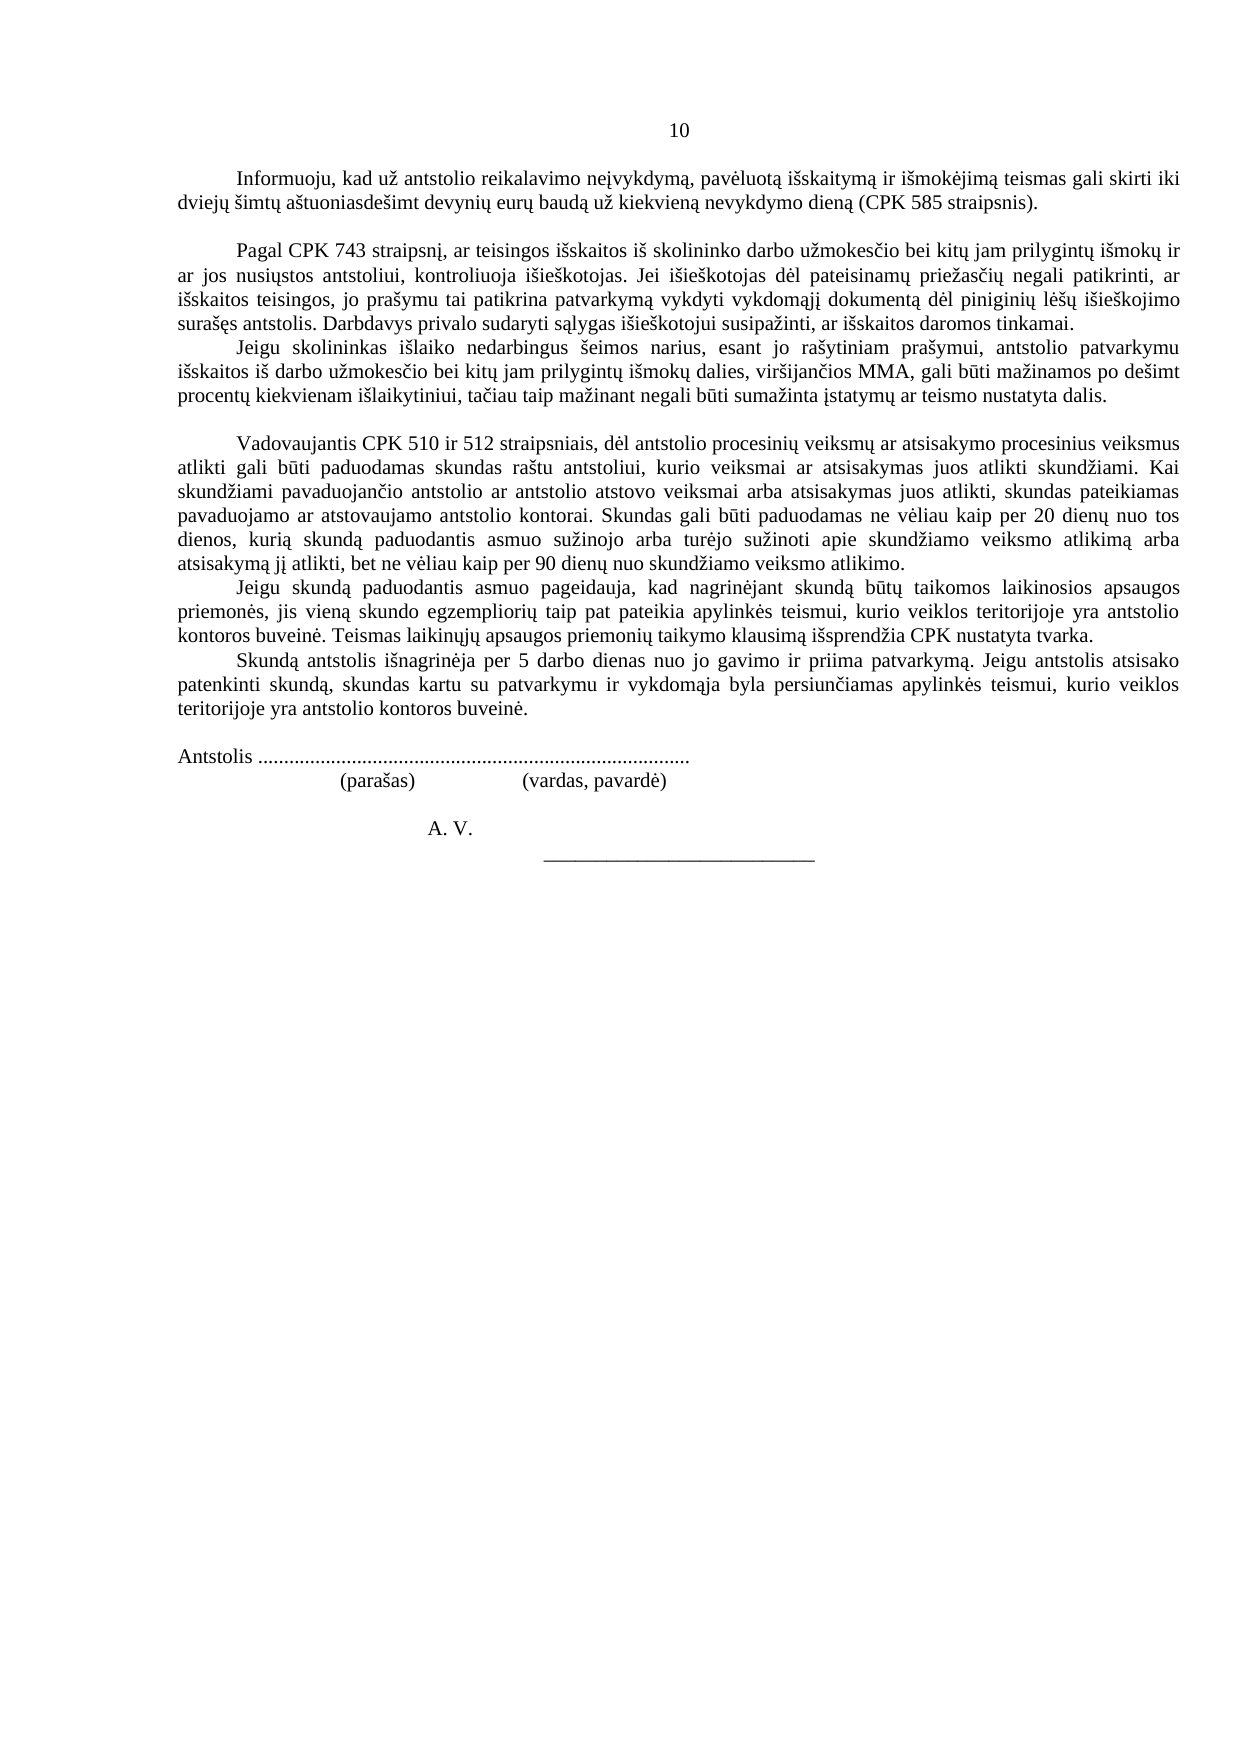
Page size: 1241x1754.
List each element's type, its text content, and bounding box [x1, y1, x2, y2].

text Vadovaujantis CPK 510 ir 512 straipsniais, dėl antstolio procesinių veiksmų ar atsisakymo procesinius veiksmus atlikti gali būti paduodamas skundas raštu antstoliui, kurio veiksmai ar atsisakymas juos atlikti skundžiami. Kai skundžiami pavaduojančio antstolio ar antstolio atstovo veiksmai arba atsisakymas juos atlikti, skundas pateikiamas pavaduojamo ar atstovaujamo antstolio kontorai. Skundas gali būti paduodamas ne vėliau kaip per 20 dienų nuo tos dienos, kurią skundą paduodantis asmuo sužinojo arba turėjo sužinoti apie skundžiamo veiksmo atlikimą arba atsisakymą jį atlikti, bet ne vėliau kaip per 90 dienų nuo skundžiamo veiksmo atlikimo. [177, 431, 1181, 575]
text A. V. [427, 816, 1181, 840]
text Jeigu skolininkas išlaiko nedarbingus šeimos narius, esant jo rašytiniam prašymui, antstolio patvarkymu išskaitos iš darbo užmokesčio bei kitų jam prilygintų išmokų dalies, viršijančios MMA, gali būti mažinamos po dešimt procentų kiekvienam išlaikytiniui, tačiau taip mažinant negali būti sumažinta įstatymų ar teismo nustatyta dalis. [177, 335, 1181, 407]
text __________________________ [177, 840, 1181, 864]
text Jeigu skundą paduodantis asmuo pageidauja, kad nagrinėjant skundą būtų taikomos laikinosios apsaugos priemonės, jis vieną skundo egzempliorių taip pat pateikia apylinkės teismui, kurio veiklos teritorijoje yra antstolio kontoros buveinė. Teismas laikinųjų apsaugos priemonių taikymo klausimą išsprendžia CPK nustatyta tvarka. [177, 575, 1181, 647]
text Antstolis ................................................................................... [177, 744, 1181, 768]
text Skundą antstolis išnagrinėja per 5 darbo dienas nuo jo gavimo ir priima patvarkymą. Jeigu antstolis atsisako patenkinti skundą, skundas kartu su patvarkymu ir vykdomąja byla persiunčiamas apylinkės teismui, kurio veiklos teritorijoje yra antstolio kontoros buveinė. [177, 647, 1181, 720]
text Informuoju, kad už antstolio reikalavimo neįvykdymą, pavėluotą išskaitymą ir išmokėjimą teismas gali skirti iki dviejų šimtų aštuoniasdešimt devynių eurų baudą už kiekvieną nevykdymo dieną (CPK 585 straipsnis). [177, 166, 1181, 214]
text Pagal CPK 743 straipsnį, ar teisingos išskaitos iš skolininko darbo užmokesčio bei kitų jam prilygintų išmokų ir ar jos nusiųstos antstoliui, kontroliuoja išieškotojas. Jei išieškotojas dėl pateisinamų priežasčių negali patikrinti, ar išskaitos teisingos, jo prašymu tai patikrina patvarkymą vykdyti vykdomąjį dokumentą dėl piniginių lėšų išieškojimo surašęs antstolis. Darbdavys privalo sudaryti sąlygas išieškotojui susipažinti, ar išskaitos daromos tinkamai. [177, 238, 1181, 335]
text (parašas) (vardas, pavardė) [340, 768, 1181, 792]
